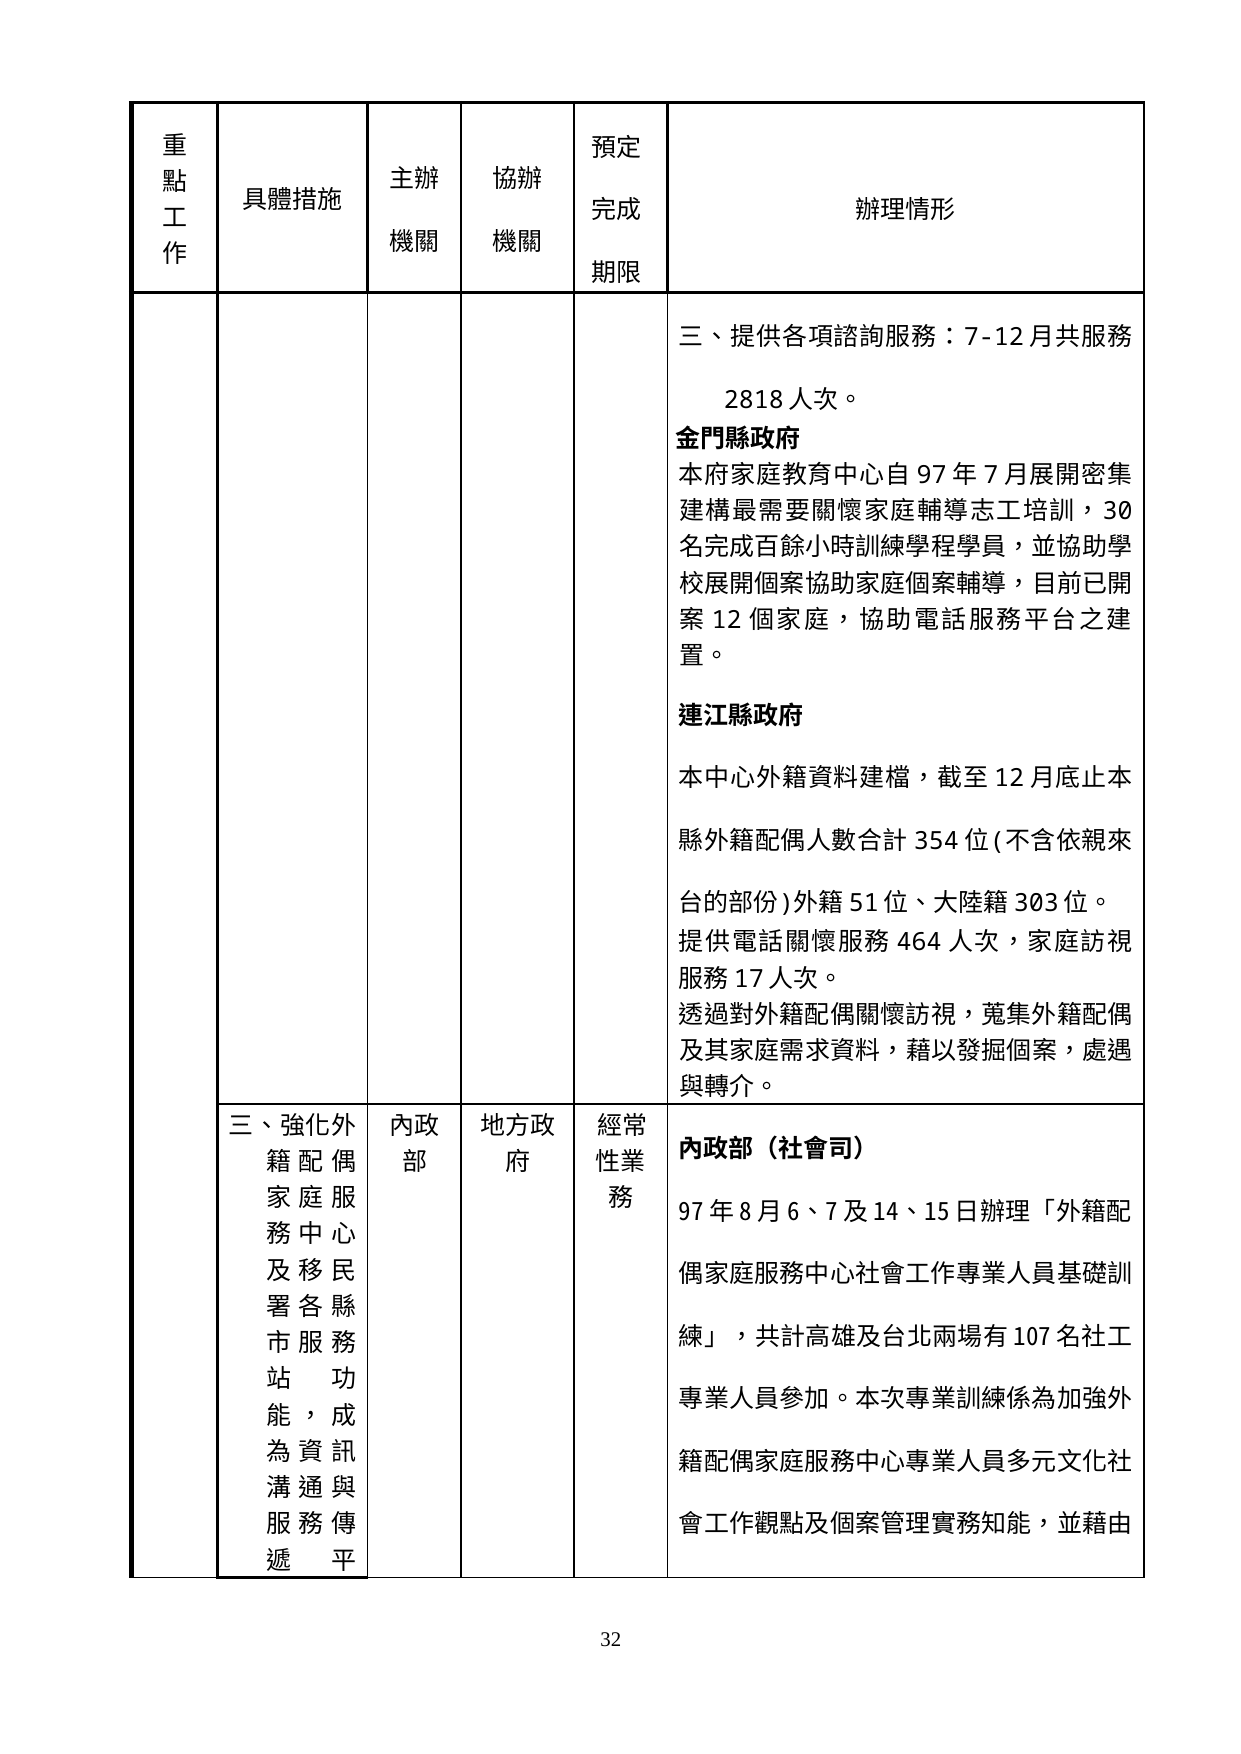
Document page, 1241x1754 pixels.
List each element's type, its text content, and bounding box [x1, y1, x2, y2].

table_header 預定完成期限 [575, 104, 666, 291]
table_cell [462, 294, 573, 1103]
table_header 協辦 機關 [462, 104, 573, 291]
table_cell [575, 294, 667, 1103]
table_cell 三、提供各項諮詢服務：7-12月共服務2818人次。 金門縣政府 本府家庭教育中心自97年7月展開密集建構最需要關懷家庭輔導志工培訓，30名完成百餘小時訓練學程學員，並協助學校展開個案協助家庭個案輔導，目前已開案12個家庭，協助電話服務平台之建置。 連江縣政府 本中心外籍資料建檔，截至12月底止本縣外籍配偶人數合計354位(不含依親來台的部份)外籍51位、大陸籍303位。 提供電話關懷服務464人次，家庭訪視服務17人次。 透過對外籍配偶關懷訪視，蒐集外籍配偶及其家庭需求資料，藉以發掘個案，處遇與轉介。 [668, 294, 1143, 1103]
table_cell 內政部（社會司） 97年8月6、7及14、15日辦理「外籍配偶家庭服務中心社會工作專業人員基礎訓練」，共計高雄及台北兩場有107名社工專業人員參加。本次專業訓練係為加強外籍配偶家庭服務中心專業人員多元文化社會工作觀點及個案管理實務知能，並藉由 [668, 1105, 1143, 1576]
table_cell 地方政府 [462, 1105, 573, 1576]
table_cell [368, 294, 460, 1103]
table_header 辦理情形 [669, 104, 1143, 291]
table_cell [219, 294, 367, 1103]
table_cell [134, 294, 216, 1576]
table_cell 內政部 [368, 1105, 460, 1576]
table_cell 經常性業務 [575, 1105, 667, 1576]
table_header 主辦 機關 [369, 104, 460, 291]
table_cell 三、強化外籍配偶家庭服務中心及移民署各縣市服務站功能，成為資訊溝通與服務傳遞平 [219, 1105, 367, 1576]
table_header 具體措施 [219, 104, 366, 291]
table_header 重點工作 [134, 104, 216, 291]
